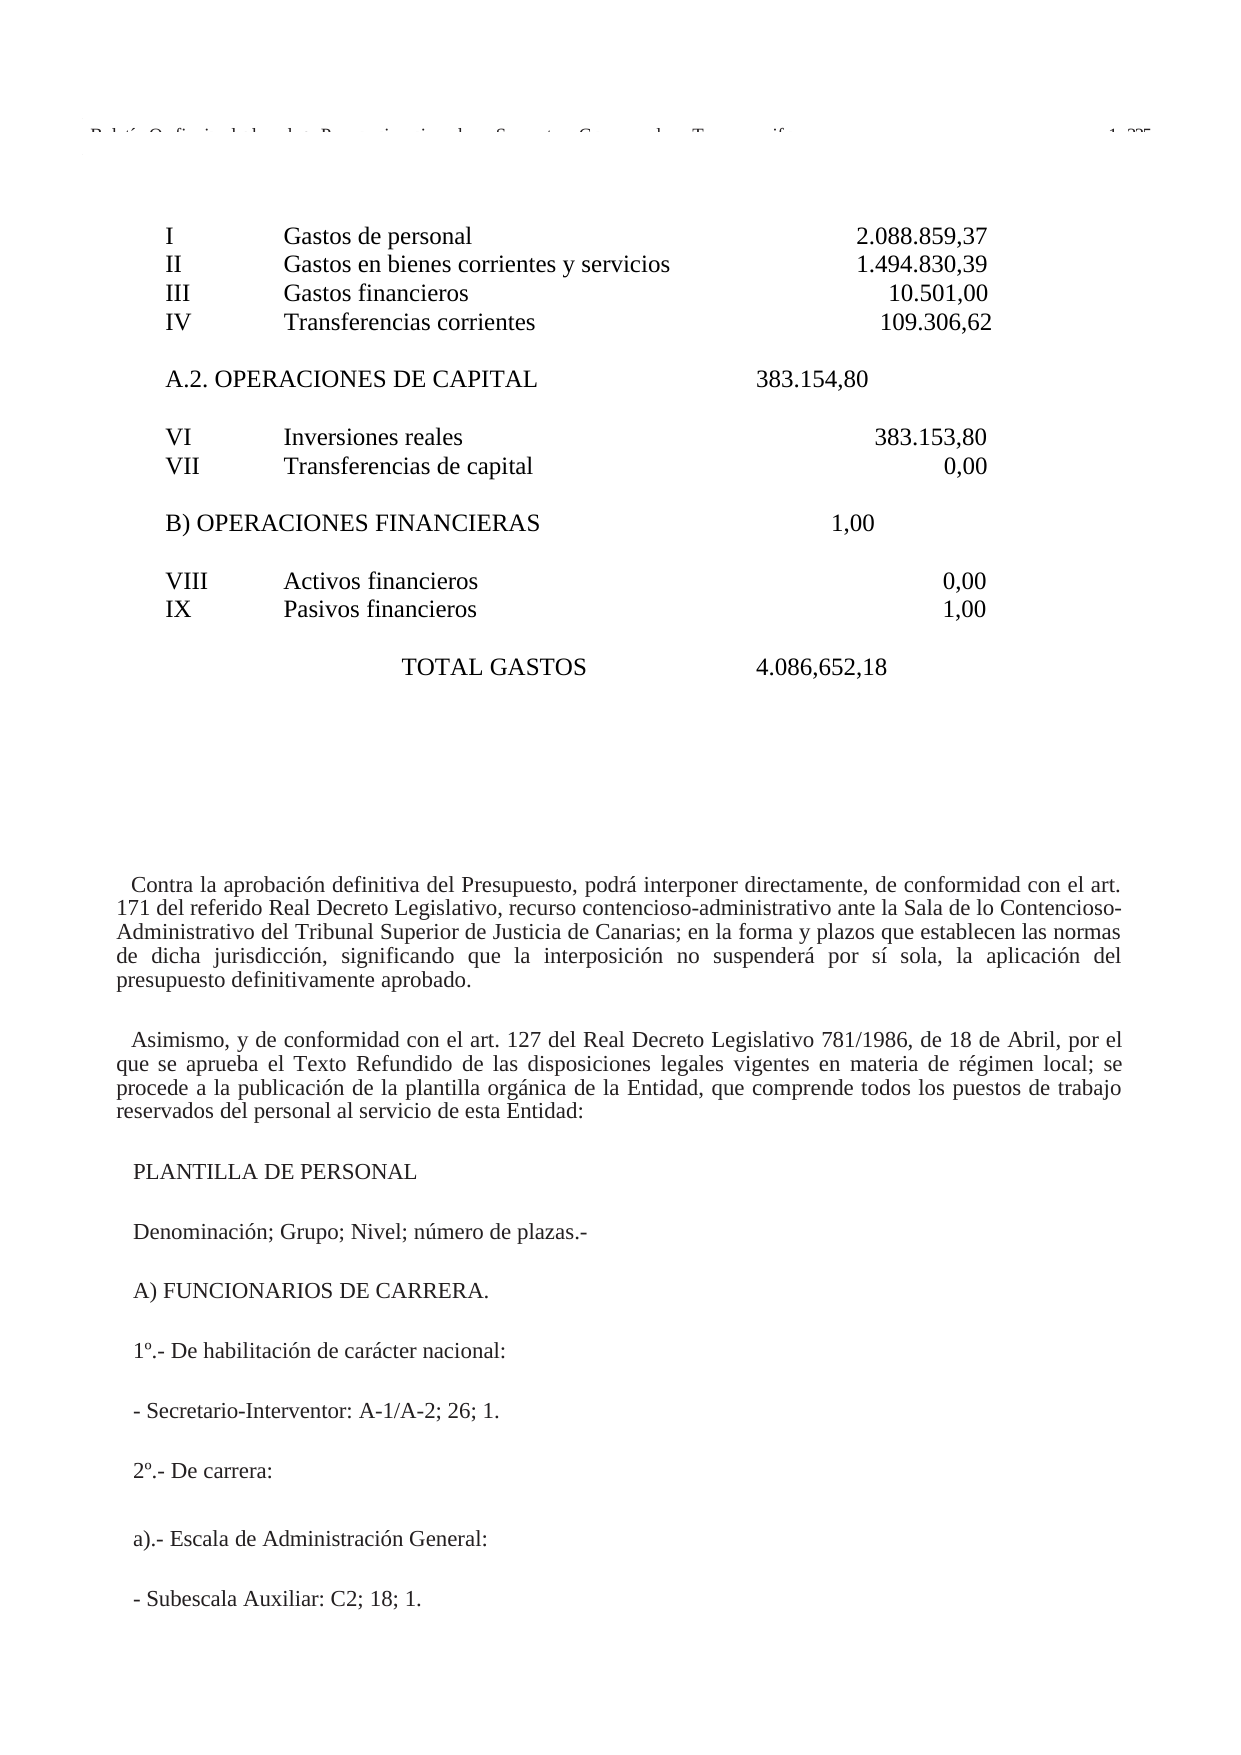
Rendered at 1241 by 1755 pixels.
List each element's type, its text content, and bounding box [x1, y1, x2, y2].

text A) FUNCIONARIOS DE CARRERA. [133, 1278, 491, 1304]
text 109.306,62 [854, 307, 992, 336]
text Boletín OBfiocilaeltídneOlaficPiraolvdiencliaaPdreovSiannctiaa CderuSzadnetaTCenruerzifdee. NTeúnmereirfoe.9N3,úMmeiérorc8o6le,sL3undeesa, g1o8sdtoe djuel2io02d2e 2022 [90, 124, 875, 132]
text a).- Escala de Administración General: [133, 1525, 491, 1552]
text PLANTILLA DE PERSONAL [133, 1158, 420, 1184]
text 1.494.830,39 [854, 249, 987, 278]
text 4.086,652,18 [756, 652, 889, 681]
text 2.088.859,37 [854, 221, 987, 249]
text TOTAL GASTOS [401, 652, 588, 681]
text 1,00 [831, 508, 877, 537]
text Denominación; Grupo; Nivel; número de plazas.- [133, 1218, 589, 1244]
text 10.501,00 [854, 278, 988, 307]
text Asimismo, y de conformidad con el art. 127 del Real Decreto Legislativo 781/1986, de 18 de Abril, por el que se aprueba el Texto Refundido de las disposiciones legales vigentes en materia de régimen local; se procede a la publicación de la plantilla orgánica de la Entidad, que comprende todos los puestos de trabajo reservados del personal al servicio de esta Entidad: [116, 1029, 1122, 1124]
text Transferencias corrientes [283, 307, 672, 336]
text Inversiones reales Transferencias de capital [283, 422, 534, 479]
text 1225132253 [1075, 124, 1154, 132]
text Gastos de personal [283, 221, 672, 249]
text 0,00 [872, 451, 987, 479]
text 1º.- De habilitación de carácter nacional: [133, 1337, 508, 1364]
text 383.154,80 [756, 364, 870, 393]
text Gastos en bienes corrientes y servicios Gastos financieros [283, 249, 670, 307]
text 1,00 [942, 594, 988, 623]
text B) OPERACIONES FINANCIERAS [165, 508, 542, 537]
text VIII IX [165, 566, 210, 623]
text Contra la aprobación definitiva del Presupuesto, podrá interponer directamente, de conformidad con el art. 171 del referido Real Decreto Legislativo, recurso contencioso-administrativo ante la Sala de lo Contencioso- Administrativo del Tribunal Superior de Justicia de Canarias; en la forma y plazos que establecen las normas de dicha jurisdicción, significando que la interposición no suspenderá por sí sola, la aplicación del presupuesto definitivamente aprobado. [116, 873, 1122, 992]
text - Secretario-Interventor: A-1/A-2; 26; 1. [133, 1397, 503, 1423]
text 0,00 [943, 566, 988, 594]
text Activos financieros Pasivos financieros [283, 566, 479, 623]
text VI VII [165, 422, 202, 479]
text I II III IV [165, 221, 192, 336]
text - Subescala Auxiliar: C2; 18; 1. [133, 1585, 424, 1611]
text A.2. OPERACIONES DE CAPITAL [165, 364, 539, 393]
text 2º.- De carrera: [133, 1457, 275, 1483]
text 383.153,80 [872, 422, 987, 451]
